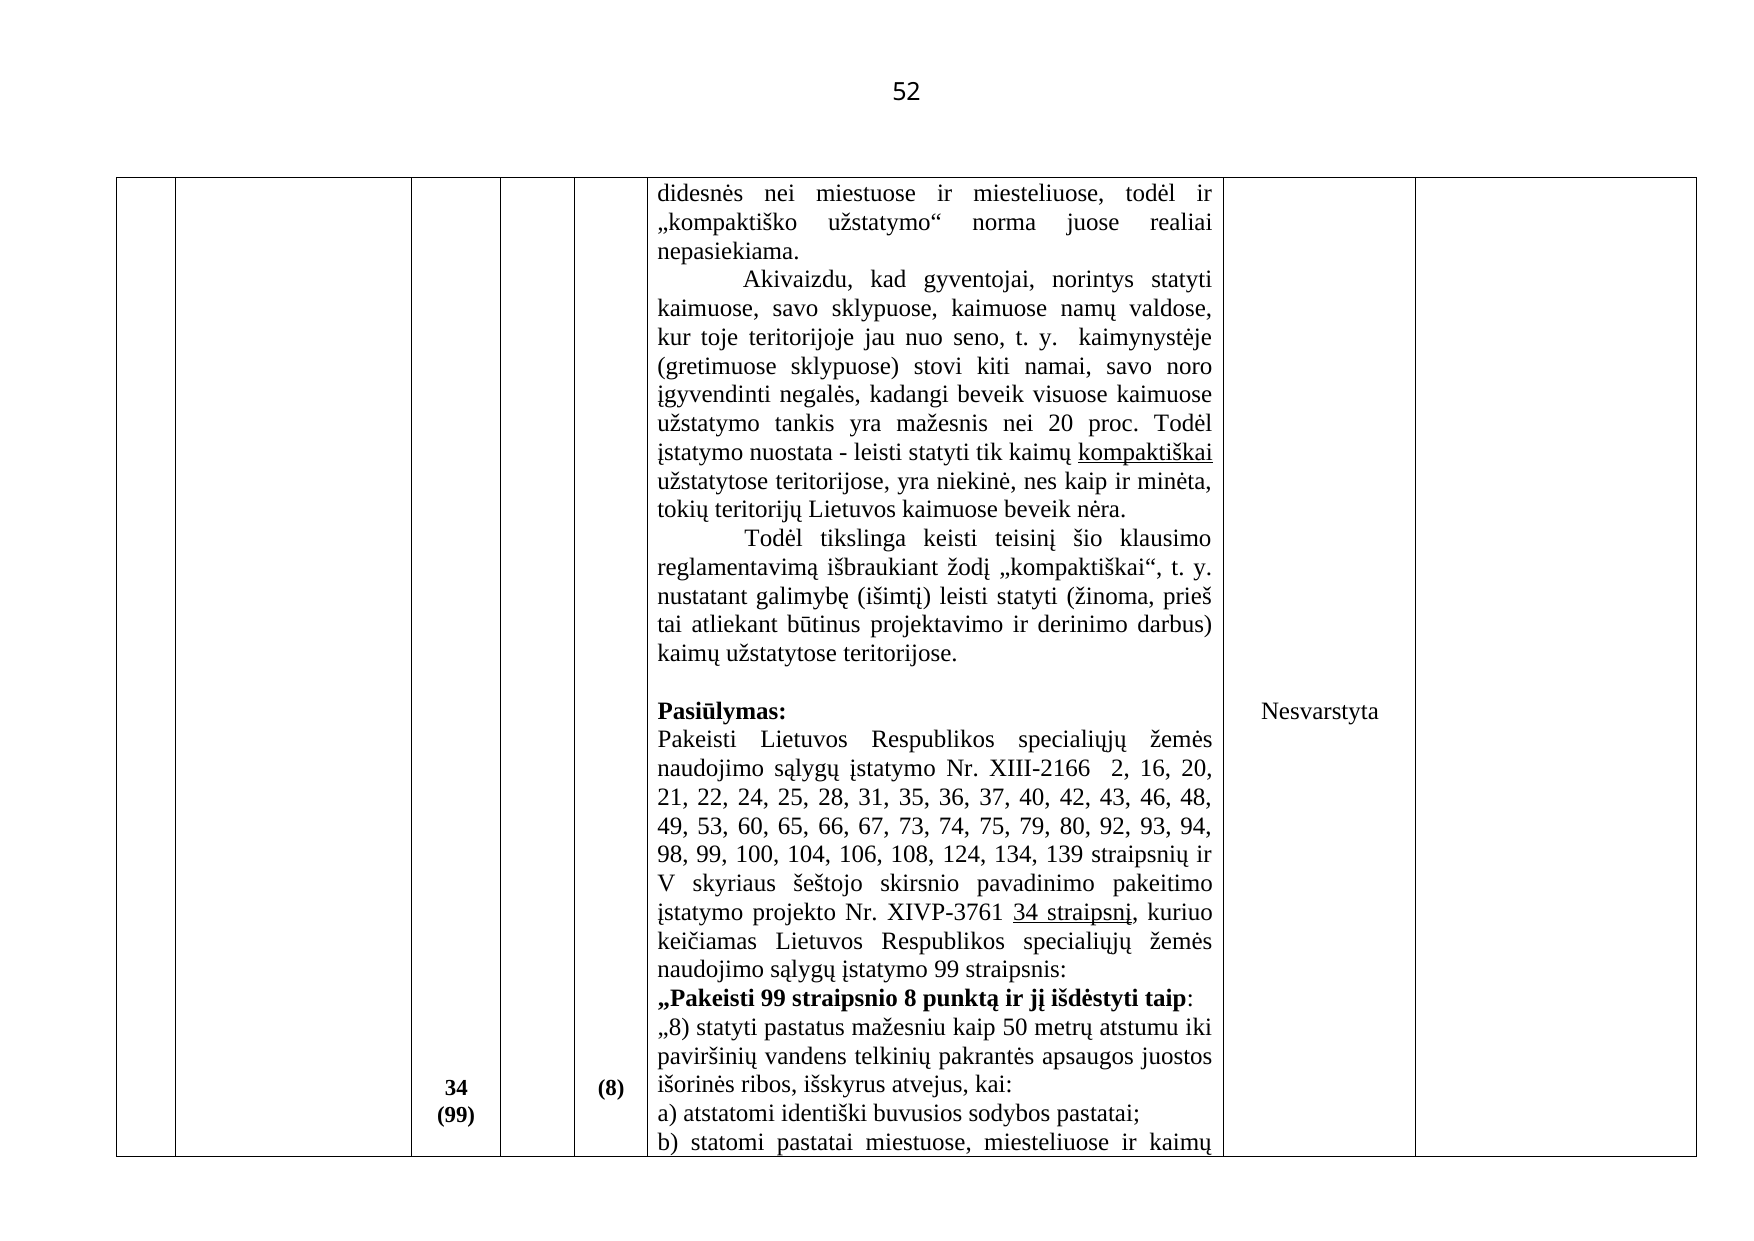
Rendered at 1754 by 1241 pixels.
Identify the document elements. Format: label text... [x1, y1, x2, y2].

table_cell [117, 178, 175, 1156]
table_cell 34 (99) [412, 178, 500, 1156]
table_cell [501, 178, 574, 1156]
table_cell (8) [575, 178, 647, 1156]
table_cell Nesvarstyta [1224, 178, 1415, 1156]
table_cell didesnės nei miestuose ir miesteliuose, todėl ir „kompaktiško užstatymo“ norma juose realiai nepasiekiama. Akivaizdu, kad gyventojai, norintys statyti kaimuose, savo sklypuose, kaimuose namų valdose, kur toje teritorijoje jau nuo seno, t. y. kaimynystėje (gretimuose sklypuose) stovi kiti namai, savo noro įgyvendinti negalės, kadangi beveik visuose kaimuose užstatymo tankis yra mažesnis nei 20 proc. Todėl įstatymo nuostata - leisti statyti tik kaimų kompaktiškai užstatytose teritorijose, yra niekinė, nes kaip ir minėta, tokių teritorijų Lietuvos kaimuose beveik nėra. Todėl tikslinga keisti teisinį šio klausimo reglamentavimą išbraukiant žodį „kompaktiškai“, t. y. nustatant galimybę (išimtį) leisti statyti (žinoma, prieš tai atliekant būtinus projektavimo ir derinimo darbus) kaimų užstatytose teritorijose. Pasiūlymas: Pakeisti Lietuvos Respublikos specialiųjų žemės naudojimo sąlygų įstatymo Nr. XIII-2166 2, 16, 20, 21, 22, 24, 25, 28, 31, 35, 36, 37, 40, 42, 43, 46, 48, 49, 53, 60, 65, 66, 67, 73, 74, 75, 79, 80, 92, 93, 94, 98, 99, 100, 104, 106, 108, 124, 134, 139 straipsnių ir V skyriaus šeštojo skirsnio pavadinimo pakeitimo įstatymo projekto Nr. XIVP-3761 34 straipsnį, kuriuo keičiamas Lietuvos Respublikos specialiųjų žemės naudojimo sąlygų įstatymo 99 straipsnis: „Pakeisti 99 straipsnio 8 punktą ir jį išdėstyti taip: „8) statyti pastatus mažesniu kaip 50 metrų atstumu iki paviršinių vandens telkinių pakrantės apsaugos juostos išorinės ribos, išskyrus atvejus, kai: a) atstatomi identiški buvusios sodybos pastatai; b) statomi pastatai miestuose, miesteliuose ir kaimų [648, 178, 1223, 1156]
table_cell [176, 178, 411, 1156]
table_cell [1416, 178, 1696, 1156]
